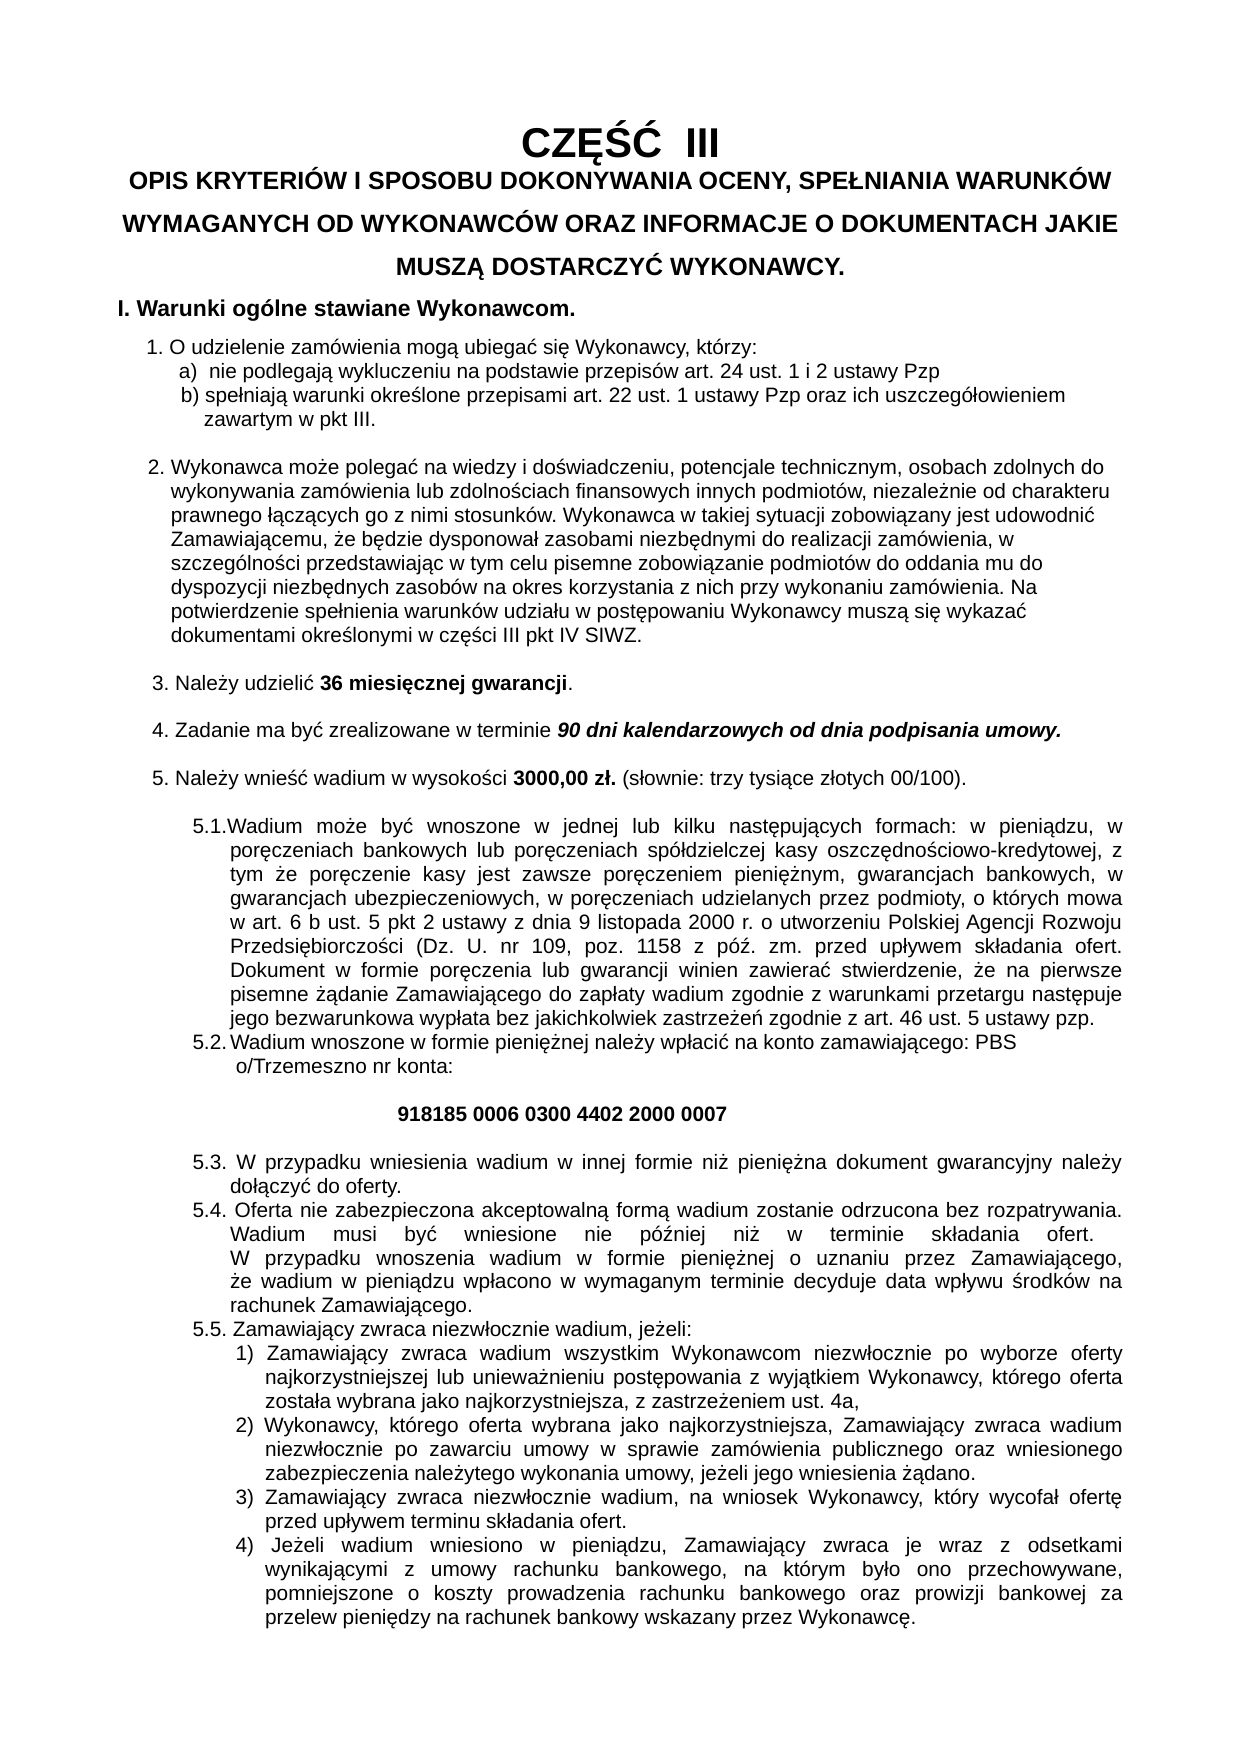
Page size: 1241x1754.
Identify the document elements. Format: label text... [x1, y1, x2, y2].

text zawartym w pkt III. [117, 407, 1123, 431]
list 3. Należy udzielić 36 miesięcznej gwarancji. [117, 670, 1123, 694]
list 1. O udzielenie zamówienia mogą ubiegać się Wykonawcy, którzy: [117, 335, 1123, 359]
list 2. Wykonawca może polegać na wiedzy i doświadczeniu, potencjale technicznym, osobach zdolnych do [117, 455, 1123, 479]
text b) spełniają warunki określone przepisami art. 22 ust. 1 ustawy Pzp oraz ich uszczegółowieniem [117, 383, 1123, 407]
text OPIS KRYTERIÓW I SPOSOBU DOKONYWANIA OCENY, SPEŁNIANIA WARUNKÓW WYMAGANYCH OD WYKONAWCÓW ORAZ INFORMACJE O DOKUMENTACH JAKIE MUSZĄ DOSTARCZYĆ WYKONAWCY. [117, 166, 1123, 281]
list 4. Zadanie ma być zrealizowane w terminie 90 dni kalendarzowych od dnia podpisania umowy. [116, 718, 1123, 742]
list potwierdzenie spełnienia warunków udziału w postępowaniu Wykonawcy muszą się wykazać [117, 598, 1123, 622]
text 5.5. Zamawiający zwraca niezwłocznie wadium, jeżeli: [192, 1317, 1123, 1341]
list Zamawiającemu, że będzie dysponował zasobami niezbędnymi do realizacji zamówienia, w [117, 527, 1123, 551]
text CZĘŚĆ III [117, 118, 1123, 166]
text 4) Jeżeli wadium wniesiono w pieniądzu, Zamawiający zwraca je wraz z odsetkami wynikającymi z umowy rachunku bankowego, na którym było ono przechowywane, pomniejszone o koszty prowadzenia rachunku bankowego oraz prowizji bankowej za przelew pieniędzy na rachunek bankowy wskazany przez Wykonawcę. [235, 1533, 1123, 1629]
text 918185 0006 0300 4402 2000 0007 [230, 1102, 1123, 1126]
list o/Trzemeszno nr konta: [192, 1054, 1123, 1078]
list prawnego łączących go z nimi stosunków. Wykonawca w takiej sytuacji zobowiązany jest udowodnić [117, 503, 1123, 527]
list Wadium wnoszone w formie pieniężnej należy wpłacić na konto zamawiającego: PBS [192, 1030, 1123, 1054]
text 5.4. Oferta nie zabezpieczona akceptowalną formą wadium zostanie odrzucona bez rozpatrywania. Wadium musi być wniesione nie później niż w terminie składania ofert. W przypadku wnoszenia wadium w formie pieniężnej o uznaniu przez Zamawiającego, że wadium w pieniądzu wpłacono w wymaganym terminie decyduje data wpływu środków na rachunek Zamawiającego. [192, 1197, 1123, 1317]
text 5.1.Wadium może być wnoszone w jednej lub kilku następujących formach: w pieniądzu, w poręczeniach bankowych lub poręczeniach spółdzielczej kasy oszczędnościowo-kredytowej, z tym że poręczenie kasy jest zawsze poręczeniem pieniężnym, gwarancjach bankowych, w gwarancjach ubezpieczeniowych, w poręczeniach udzielanych przez podmioty, o których mowa w art. 6 b ust. 5 pkt 2 ustawy z dnia 9 listopada 2000 r. o utworzeniu Polskiej Agencji Rozwoju Przedsiębiorczości (Dz. U. nr 109, poz. 1158 z póź. zm. przed upływem składania ofert. Dokument w formie poręczenia lub gwarancji winien zawierać stwierdzenie, że na pierwsze pisemne żądanie Zamawiającego do zapłaty wadium zgodnie z warunkami przetargu następuje jego bezwarunkowa wypłata bez jakichkolwiek zastrzeżeń zgodnie z art. 46 ust. 5 ustawy pzp. [192, 814, 1123, 1030]
text a) nie podlegają wykluczeniu na podstawie przepisów art. 24 ust. 1 i 2 ustawy Pzp [167, 359, 1123, 383]
list wykonywania zamówienia lub zdolnościach finansowych innych podmiotów, niezależnie od charakteru [117, 479, 1123, 503]
text 2) Wykonawcy, którego oferta wybrana jako najkorzystniejsza, Zamawiający zwraca wadium niezwłocznie po zawarciu umowy w sprawie zamówienia publicznego oraz wniesionego zabezpieczenia należytego wykonania umowy, jeżeli jego wniesienia żądano. [235, 1413, 1123, 1485]
list dyspozycji niezbędnych zasobów na okres korzystania z nich przy wykonaniu zamówienia. Na [117, 574, 1123, 598]
list Zamawiający zwraca niezwłocznie wadium, na wniosek Wykonawcy, który wycofał ofertę przed upływem terminu składania ofert. [235, 1485, 1123, 1533]
list I. Warunki ogólne stawiane Wykonawcom. [117, 295, 1123, 322]
list szczególności przedstawiając w tym celu pisemne zobowiązanie podmiotów do oddania mu do [117, 551, 1123, 574]
text 5.3. W przypadku wniesienia wadium w innej formie niż pieniężna dokument gwarancyjny należy dołączyć do oferty. [192, 1149, 1123, 1197]
list dokumentami określonymi w części III pkt IV SIWZ. [117, 622, 1123, 646]
text 1) Zamawiający zwraca wadium wszystkim Wykonawcom niezwłocznie po wyborze oferty najkorzystniejszej lub unieważnieniu postępowania z wyjątkiem Wykonawcy, którego oferta została wybrana jako najkorzystniejsza, z zastrzeżeniem ust. 4a, [235, 1341, 1123, 1413]
list 5. Należy wnieść wadium w wysokości 3000,00 zł. (słownie: trzy tysiące złotych 00/100). [116, 766, 1123, 790]
